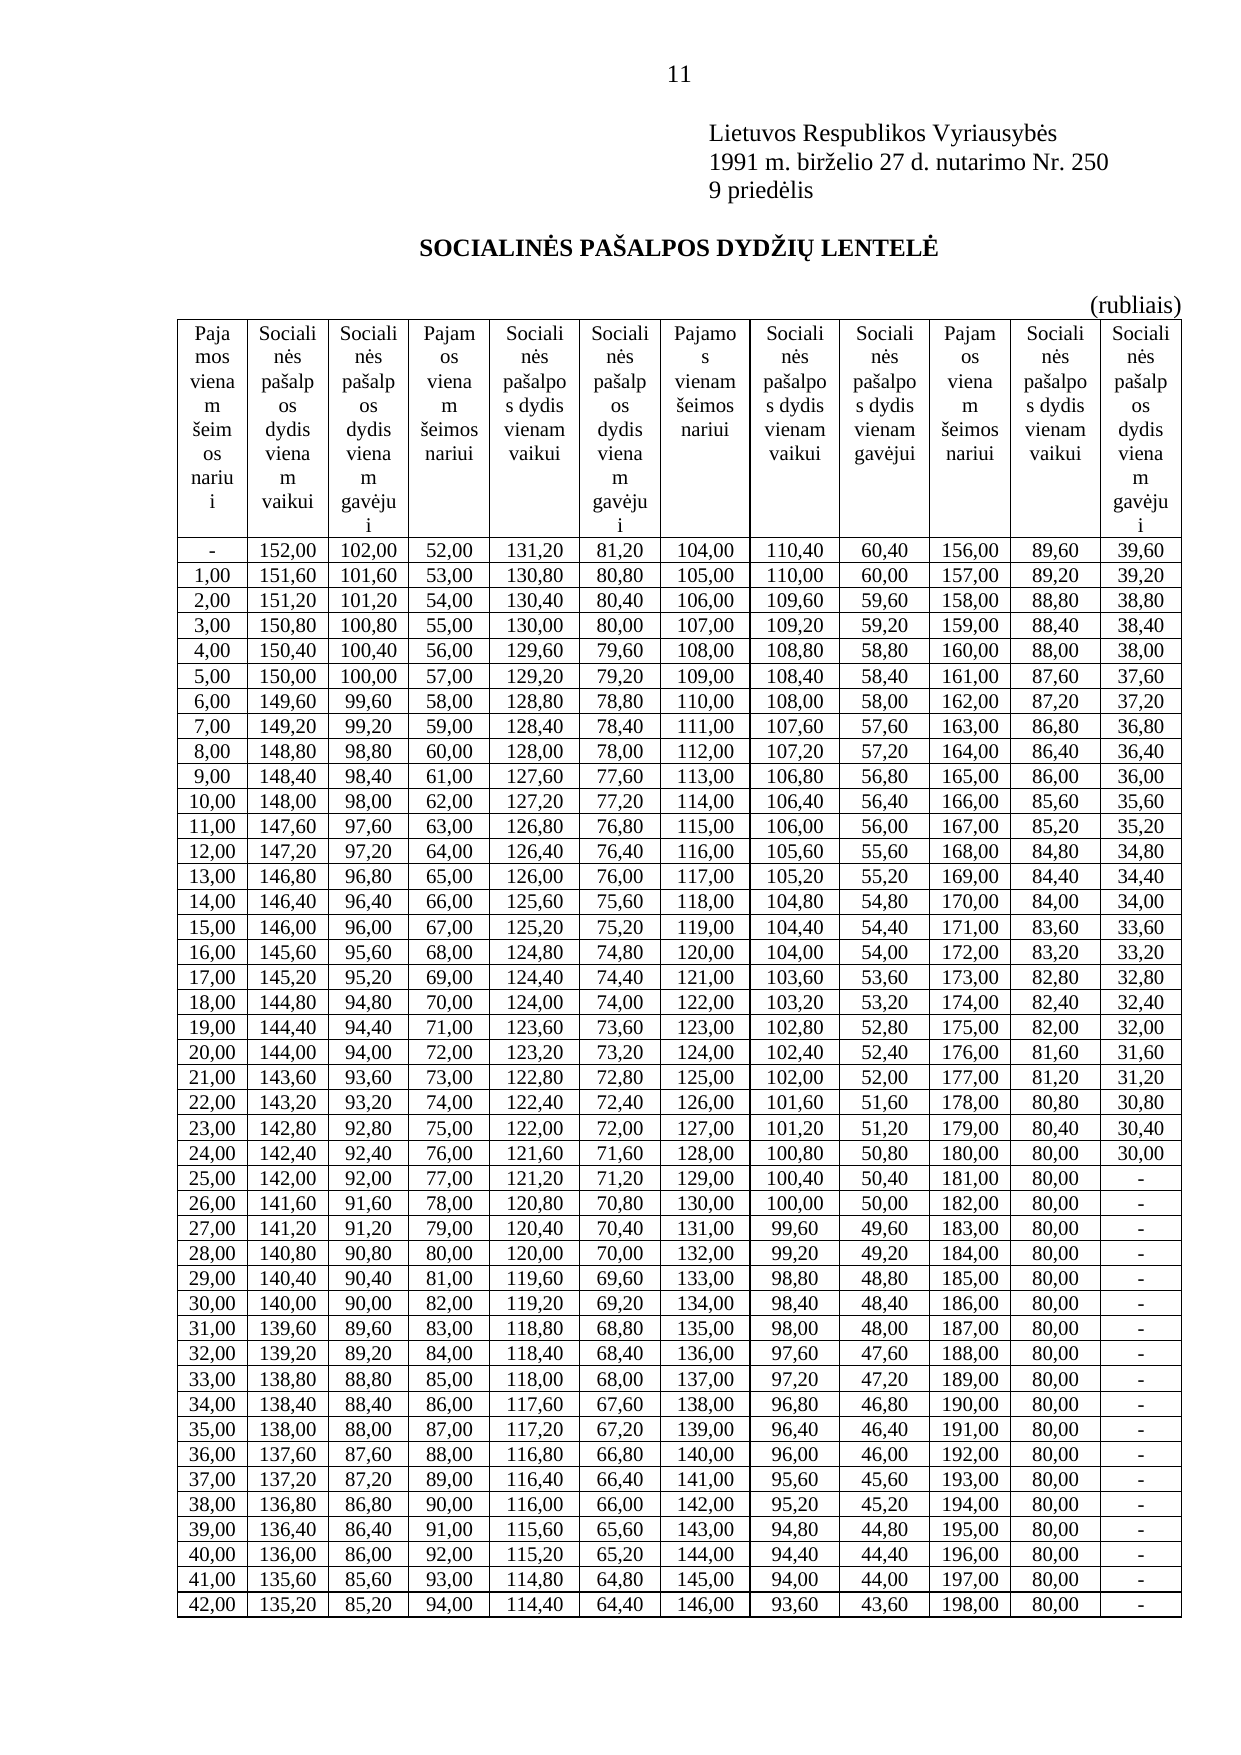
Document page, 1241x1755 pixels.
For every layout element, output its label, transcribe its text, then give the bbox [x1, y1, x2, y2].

table_cell 101,60 [329, 563, 408, 587]
table_cell 104,40 [751, 915, 839, 939]
table_cell 97,20 [329, 839, 408, 863]
table_cell 150,80 [248, 613, 328, 637]
table_cell 145,00 [661, 1567, 749, 1591]
table_cell 165,00 [930, 764, 1010, 788]
table_cell 163,00 [930, 714, 1010, 738]
table_cell 112,00 [661, 739, 749, 763]
table_cell 185,00 [930, 1266, 1010, 1290]
table_cell 95,20 [329, 965, 408, 989]
table_cell 142,80 [248, 1115, 328, 1139]
table_cell 58,00 [840, 689, 929, 713]
table_cell 150,00 [248, 664, 328, 688]
table_cell 110,00 [751, 563, 839, 587]
table_cell 52,40 [840, 1040, 929, 1064]
table_cell 41,00 [178, 1567, 247, 1591]
table_cell 122,40 [490, 1090, 579, 1114]
table_cell 132,00 [661, 1241, 749, 1265]
table_cell 77,60 [580, 764, 660, 788]
table_cell 103,60 [751, 965, 839, 989]
table_cell 43,60 [840, 1593, 929, 1616]
table_cell 77,20 [580, 789, 660, 813]
table_cell 151,60 [248, 563, 328, 587]
table_cell 115,20 [490, 1542, 579, 1566]
table_cell 80,00 [580, 613, 660, 637]
table_cell 68,80 [580, 1316, 660, 1340]
table_cell 75,60 [580, 890, 660, 913]
table_cell 148,00 [248, 789, 328, 813]
table_cell 146,00 [661, 1593, 749, 1616]
table_cell 137,20 [248, 1467, 328, 1491]
table_cell 105,20 [751, 864, 839, 888]
table_cell 92,00 [329, 1166, 408, 1190]
table_cell 88,40 [1011, 613, 1100, 637]
table_cell 125,00 [661, 1065, 749, 1089]
table_cell 4,00 [178, 639, 247, 662]
table_cell 120,00 [661, 940, 749, 964]
table_cell 126,00 [490, 864, 579, 888]
table_cell 81,20 [1011, 1065, 1100, 1089]
table_cell 80,00 [1011, 1241, 1100, 1265]
table_cell 100,40 [751, 1166, 839, 1190]
table_cell 59,00 [409, 714, 489, 738]
table_cell 70,80 [580, 1191, 660, 1215]
table_cell 94,80 [329, 990, 408, 1014]
table_cell 158,00 [930, 588, 1010, 612]
table_cell 86,40 [1011, 739, 1100, 763]
table_cell 122,00 [661, 990, 749, 1014]
table_cell 80,00 [1011, 1542, 1100, 1566]
table_cell 169,00 [930, 864, 1010, 888]
table_cell 74,00 [409, 1090, 489, 1114]
table_cell 72,00 [580, 1115, 660, 1139]
table_cell 94,80 [751, 1517, 839, 1541]
table_cell 93,00 [409, 1567, 489, 1591]
table_cell 183,00 [930, 1216, 1010, 1240]
table_cell 80,00 [409, 1241, 489, 1265]
table_cell 91,20 [329, 1216, 408, 1240]
table_cell 34,00 [178, 1392, 247, 1416]
table_cell 100,80 [329, 613, 408, 637]
table_cell 64,80 [580, 1567, 660, 1591]
table_cell 83,20 [1011, 940, 1100, 964]
table_cell 143,60 [248, 1065, 328, 1089]
table_cell 98,00 [751, 1316, 839, 1340]
table_cell 133,00 [661, 1266, 749, 1290]
table_cell 75,00 [409, 1115, 489, 1139]
table_cell 42,00 [178, 1593, 247, 1616]
table_cell - [1101, 1442, 1181, 1466]
table_cell 47,60 [840, 1341, 929, 1365]
table_header Pajamos vienam šeimos nariui [930, 320, 1010, 537]
table_cell 59,20 [840, 613, 929, 637]
table_cell 80,00 [1011, 1442, 1100, 1466]
table_header Socialinės pašalpos dydis vienam gavėjui [840, 320, 929, 537]
table_cell 178,00 [930, 1090, 1010, 1114]
table_header Pajamos vienam šeimos nariui [661, 320, 749, 537]
table_cell 83,60 [1011, 915, 1100, 939]
table_cell 48,00 [840, 1316, 929, 1340]
table_cell - [1101, 1593, 1181, 1616]
table_cell 151,20 [248, 588, 328, 612]
table_cell 91,60 [329, 1191, 408, 1215]
table_cell 76,00 [409, 1141, 489, 1164]
table_cell 84,00 [1011, 890, 1100, 913]
table_cell 141,00 [661, 1467, 749, 1491]
table_cell - [1101, 1266, 1181, 1290]
table_cell 188,00 [930, 1341, 1010, 1365]
table_cell 2,00 [178, 588, 247, 612]
table_cell 17,00 [178, 965, 247, 989]
table_cell 95,60 [329, 940, 408, 964]
table_cell 96,40 [751, 1417, 839, 1441]
table_cell 137,60 [248, 1442, 328, 1466]
table_cell - [1101, 1567, 1181, 1591]
table_cell 81,60 [1011, 1040, 1100, 1064]
table_cell 30,40 [1101, 1115, 1181, 1139]
table_cell 48,40 [840, 1291, 929, 1315]
table_cell - [1101, 1191, 1181, 1215]
table_cell 191,00 [930, 1417, 1010, 1441]
table_cell 54,40 [840, 915, 929, 939]
table_cell 91,00 [409, 1517, 489, 1541]
table_cell 15,00 [178, 915, 247, 939]
table_cell 100,80 [751, 1141, 839, 1164]
table_cell 99,60 [751, 1216, 839, 1240]
table_cell 94,40 [329, 1015, 408, 1039]
table_cell 67,60 [580, 1392, 660, 1416]
table_cell 99,60 [329, 689, 408, 713]
table_cell 86,00 [1011, 764, 1100, 788]
table_cell 108,00 [661, 639, 749, 662]
table_cell 122,00 [490, 1115, 579, 1139]
table_cell 31,60 [1101, 1040, 1181, 1064]
table_cell 32,80 [1101, 965, 1181, 989]
table_cell 136,00 [248, 1542, 328, 1566]
table_cell 39,60 [1101, 538, 1181, 562]
table_cell 82,00 [409, 1291, 489, 1315]
table_cell 28,00 [178, 1241, 247, 1265]
table_cell 195,00 [930, 1517, 1010, 1541]
table_cell 101,20 [751, 1115, 839, 1139]
table_cell 88,80 [329, 1366, 408, 1391]
table_cell 100,00 [329, 664, 408, 688]
table_cell 10,00 [178, 789, 247, 813]
table_cell 76,80 [580, 814, 660, 838]
table_cell 192,00 [930, 1442, 1010, 1466]
table_cell 22,00 [178, 1090, 247, 1114]
table_cell 116,00 [490, 1492, 579, 1516]
table_cell 139,00 [661, 1417, 749, 1441]
table_cell 108,00 [751, 689, 839, 713]
table_cell 83,00 [409, 1316, 489, 1340]
table_cell 106,80 [751, 764, 839, 788]
table_cell 100,40 [329, 639, 408, 662]
table_header Pajamos vienam šeimos nariui [409, 320, 489, 537]
table_cell 139,20 [248, 1341, 328, 1365]
table_cell 122,80 [490, 1065, 579, 1089]
table_cell 33,60 [1101, 915, 1181, 939]
table_cell 79,00 [409, 1216, 489, 1240]
table_cell 45,20 [840, 1492, 929, 1516]
table_cell 120,00 [490, 1241, 579, 1265]
table_cell 131,00 [661, 1216, 749, 1240]
table_cell 127,00 [661, 1115, 749, 1139]
table_cell 99,20 [751, 1241, 839, 1265]
table_cell 94,00 [751, 1567, 839, 1591]
table_cell 52,00 [409, 538, 489, 562]
table_cell 141,20 [248, 1216, 328, 1240]
table_cell 164,00 [930, 739, 1010, 763]
table_cell 53,00 [409, 563, 489, 587]
table_cell 124,40 [490, 965, 579, 989]
table_cell 128,00 [490, 739, 579, 763]
table_cell 146,80 [248, 864, 328, 888]
table_header Socialinės pašalpos dydis vienam vaikui [490, 320, 579, 537]
table_cell 34,80 [1101, 839, 1181, 863]
table_cell 71,60 [580, 1141, 660, 1164]
table_cell 37,60 [1101, 664, 1181, 688]
table_cell 89,60 [1011, 538, 1100, 562]
table_cell 94,40 [751, 1542, 839, 1566]
table_cell 88,00 [409, 1442, 489, 1466]
table_cell 161,00 [930, 664, 1010, 688]
table_cell 13,00 [178, 864, 247, 888]
table_cell 135,20 [248, 1593, 328, 1616]
table_cell 73,00 [409, 1065, 489, 1089]
table_cell 19,00 [178, 1015, 247, 1039]
table_cell 38,80 [1101, 588, 1181, 612]
table_cell 26,00 [178, 1191, 247, 1215]
table_cell 138,00 [248, 1417, 328, 1441]
table_cell 179,00 [930, 1115, 1010, 1139]
table_cell 80,00 [1011, 1341, 1100, 1365]
table_cell 84,80 [1011, 839, 1100, 863]
table_cell 69,00 [409, 965, 489, 989]
table_cell 128,80 [490, 689, 579, 713]
table_cell 39,00 [178, 1517, 247, 1541]
table_cell 130,80 [490, 563, 579, 587]
table_cell 108,40 [751, 664, 839, 688]
table_cell 70,00 [409, 990, 489, 1014]
table_cell 114,00 [661, 789, 749, 813]
table_cell 80,00 [1011, 1216, 1100, 1240]
table_cell 38,00 [1101, 639, 1181, 662]
table_cell 72,00 [409, 1040, 489, 1064]
table_cell 119,20 [490, 1291, 579, 1315]
table_cell 84,00 [409, 1341, 489, 1365]
table_cell - [1101, 1291, 1181, 1315]
table_cell 126,40 [490, 839, 579, 863]
table_cell 31,20 [1101, 1065, 1181, 1089]
table_cell 79,60 [580, 639, 660, 662]
table_cell 87,60 [1011, 664, 1100, 688]
table_cell 110,00 [661, 689, 749, 713]
table_cell 33,00 [178, 1366, 247, 1391]
table_cell 186,00 [930, 1291, 1010, 1315]
table_cell 76,00 [580, 864, 660, 888]
table_cell 54,00 [409, 588, 489, 612]
table_cell 86,80 [1011, 714, 1100, 738]
table_cell 197,00 [930, 1567, 1010, 1591]
table_cell 80,00 [1011, 1166, 1100, 1190]
table_cell 135,60 [248, 1567, 328, 1591]
table_cell 94,00 [409, 1593, 489, 1616]
table_cell 118,80 [490, 1316, 579, 1340]
table_cell 124,00 [661, 1040, 749, 1064]
table_cell 54,80 [840, 890, 929, 913]
table_cell 88,40 [329, 1392, 408, 1416]
table_cell 35,60 [1101, 789, 1181, 813]
table_cell 98,40 [751, 1291, 839, 1315]
table_cell - [1101, 1316, 1181, 1340]
table_cell 100,00 [751, 1191, 839, 1215]
table_cell 128,00 [661, 1141, 749, 1164]
table_cell 32,00 [178, 1341, 247, 1365]
table_cell 147,60 [248, 814, 328, 838]
table_cell 60,00 [840, 563, 929, 587]
table_cell 93,60 [329, 1065, 408, 1089]
table_cell 96,80 [751, 1392, 839, 1416]
table_cell 16,00 [178, 940, 247, 964]
table_cell 106,00 [661, 588, 749, 612]
table_cell 89,20 [1011, 563, 1100, 587]
table_cell 118,40 [490, 1341, 579, 1365]
table_cell 121,00 [661, 965, 749, 989]
table_cell 142,00 [661, 1492, 749, 1516]
table_cell 46,80 [840, 1392, 929, 1416]
table_cell 96,40 [329, 890, 408, 913]
table_cell 70,40 [580, 1216, 660, 1240]
table_cell 80,00 [1011, 1567, 1100, 1591]
table_cell 140,00 [248, 1291, 328, 1315]
table_cell 44,40 [840, 1542, 929, 1566]
table_cell 193,00 [930, 1467, 1010, 1491]
table_cell 59,60 [840, 588, 929, 612]
table_cell 97,20 [751, 1366, 839, 1391]
table_cell 106,40 [751, 789, 839, 813]
table_cell 174,00 [930, 990, 1010, 1014]
table_cell 117,00 [661, 864, 749, 888]
table_header Socialinės pašalpos dydis vienam vaikui [751, 320, 839, 537]
table_cell 88,00 [1011, 639, 1100, 662]
table_cell 78,00 [409, 1191, 489, 1215]
table_cell 80,00 [1011, 1141, 1100, 1164]
table_cell 127,20 [490, 789, 579, 813]
table_cell 81,20 [580, 538, 660, 562]
table_cell 104,00 [661, 538, 749, 562]
table_cell 38,40 [1101, 613, 1181, 637]
table_cell 115,00 [661, 814, 749, 838]
table_cell 72,40 [580, 1090, 660, 1114]
table_cell 80,00 [1011, 1392, 1100, 1416]
table_cell 102,00 [329, 538, 408, 562]
table_cell 72,80 [580, 1065, 660, 1089]
table_cell 57,60 [840, 714, 929, 738]
table_cell 149,60 [248, 689, 328, 713]
table_cell - [1101, 1166, 1181, 1190]
table_cell 125,20 [490, 915, 579, 939]
table_cell 82,40 [1011, 990, 1100, 1014]
table_cell 140,40 [248, 1266, 328, 1290]
table_cell 60,40 [840, 538, 929, 562]
table_cell 98,80 [329, 739, 408, 763]
table_cell 46,40 [840, 1417, 929, 1441]
table_cell 142,00 [248, 1166, 328, 1190]
table_cell 55,60 [840, 839, 929, 863]
table_cell 196,00 [930, 1542, 1010, 1566]
table_cell - [1101, 1392, 1181, 1416]
table_cell 81,00 [409, 1266, 489, 1290]
table_cell 86,00 [409, 1392, 489, 1416]
table_cell 96,00 [751, 1442, 839, 1466]
table_cell 82,00 [1011, 1015, 1100, 1039]
table_cell 61,00 [409, 764, 489, 788]
table_cell 68,00 [409, 940, 489, 964]
table_cell 74,40 [580, 965, 660, 989]
table_cell 97,60 [751, 1341, 839, 1365]
table_cell 56,00 [409, 639, 489, 662]
table_cell 102,80 [751, 1015, 839, 1039]
table_cell 145,20 [248, 965, 328, 989]
table_cell 80,00 [1011, 1366, 1100, 1391]
table_cell 25,00 [178, 1166, 247, 1190]
table_cell 60,00 [409, 739, 489, 763]
table_cell 128,40 [490, 714, 579, 738]
table_cell 66,40 [580, 1467, 660, 1491]
table_cell 64,40 [580, 1593, 660, 1616]
table_cell 78,00 [580, 739, 660, 763]
table_cell 67,00 [409, 915, 489, 939]
table_cell 85,60 [329, 1567, 408, 1591]
table_cell 56,40 [840, 789, 929, 813]
table_cell 35,00 [178, 1417, 247, 1441]
table_cell 27,00 [178, 1216, 247, 1240]
table_cell 71,20 [580, 1166, 660, 1190]
table_cell 73,60 [580, 1015, 660, 1039]
table_cell 53,60 [840, 965, 929, 989]
table_cell 6,00 [178, 689, 247, 713]
table_cell 104,80 [751, 890, 839, 913]
table_cell 62,00 [409, 789, 489, 813]
table_cell 80,00 [1011, 1266, 1100, 1290]
table_cell 189,00 [930, 1366, 1010, 1391]
table_cell 114,40 [490, 1593, 579, 1616]
table_cell 80,40 [1011, 1115, 1100, 1139]
table_cell 80,40 [580, 588, 660, 612]
table_cell 134,00 [661, 1291, 749, 1315]
table_cell 86,00 [329, 1542, 408, 1566]
table_cell 175,00 [930, 1015, 1010, 1039]
table_cell 64,00 [409, 839, 489, 863]
table_cell 69,60 [580, 1266, 660, 1290]
table_cell 5,00 [178, 664, 247, 688]
table_cell 88,00 [329, 1417, 408, 1441]
table_cell 136,00 [661, 1341, 749, 1365]
table_cell 12,00 [178, 839, 247, 863]
table_cell 11,00 [178, 814, 247, 838]
table_cell 159,00 [930, 613, 1010, 637]
table_cell 92,40 [329, 1141, 408, 1164]
table_cell 190,00 [930, 1392, 1010, 1416]
table_cell 3,00 [178, 613, 247, 637]
table_cell 55,20 [840, 864, 929, 888]
table_cell 108,80 [751, 639, 839, 662]
table_cell 119,60 [490, 1266, 579, 1290]
table_cell 139,60 [248, 1316, 328, 1340]
table_cell 75,20 [580, 915, 660, 939]
table_cell 92,80 [329, 1115, 408, 1139]
table_cell 138,80 [248, 1366, 328, 1391]
table_cell 101,20 [329, 588, 408, 612]
table_cell 80,00 [1011, 1467, 1100, 1491]
table_cell 152,00 [248, 538, 328, 562]
table_cell 194,00 [930, 1492, 1010, 1516]
table_cell 56,00 [840, 814, 929, 838]
table_cell 162,00 [930, 689, 1010, 713]
table_cell 90,40 [329, 1266, 408, 1290]
table_cell 125,60 [490, 890, 579, 913]
table_cell 68,00 [580, 1366, 660, 1391]
table_cell 90,00 [409, 1492, 489, 1516]
table_cell 71,00 [409, 1015, 489, 1039]
table_cell 80,00 [1011, 1191, 1100, 1215]
table_cell 38,00 [178, 1492, 247, 1516]
table_cell 66,80 [580, 1442, 660, 1466]
table_cell 46,00 [840, 1442, 929, 1466]
table_cell 50,00 [840, 1191, 929, 1215]
table_cell 114,80 [490, 1567, 579, 1591]
table_cell 58,80 [840, 639, 929, 662]
table_cell 1,00 [178, 563, 247, 587]
table_cell 80,80 [1011, 1090, 1100, 1114]
table_cell 37,20 [1101, 689, 1181, 713]
table_cell 148,40 [248, 764, 328, 788]
table_cell 58,00 [409, 689, 489, 713]
table_cell 110,40 [751, 538, 839, 562]
table_cell 104,00 [751, 940, 839, 964]
table_cell 18,00 [178, 990, 247, 1014]
table_cell 39,20 [1101, 563, 1181, 587]
table_cell - [1101, 1467, 1181, 1491]
table_cell 129,00 [661, 1166, 749, 1190]
table_cell 96,80 [329, 864, 408, 888]
table_cell 171,00 [930, 915, 1010, 939]
table_cell 148,80 [248, 739, 328, 763]
table_cell 102,00 [751, 1065, 839, 1089]
table_cell 80,00 [1011, 1417, 1100, 1441]
table_cell 92,00 [409, 1542, 489, 1566]
table_cell 30,00 [1101, 1141, 1181, 1164]
text 1991 m. birželio 27 d. nutarimo Nr. 250 [177, 147, 1181, 176]
table_cell 67,20 [580, 1417, 660, 1441]
table_cell 150,40 [248, 639, 328, 662]
table_cell 109,00 [661, 664, 749, 688]
table_cell 76,40 [580, 839, 660, 863]
table_cell 74,80 [580, 940, 660, 964]
table_cell 57,00 [409, 664, 489, 688]
table_cell 89,60 [329, 1316, 408, 1340]
table_cell 130,00 [490, 613, 579, 637]
table_cell 85,60 [1011, 789, 1100, 813]
table_cell 118,00 [661, 890, 749, 913]
table_cell 176,00 [930, 1040, 1010, 1064]
table_cell 198,00 [930, 1593, 1010, 1616]
table_cell 63,00 [409, 814, 489, 838]
table_cell 123,60 [490, 1015, 579, 1039]
table_cell 157,00 [930, 563, 1010, 587]
table_cell 156,00 [930, 538, 1010, 562]
table_cell 50,80 [840, 1141, 929, 1164]
table_cell 80,00 [1011, 1291, 1100, 1315]
table_cell - [1101, 1241, 1181, 1265]
table_cell 40,00 [178, 1542, 247, 1566]
table_cell 50,40 [840, 1166, 929, 1190]
table_cell 144,00 [661, 1542, 749, 1566]
table_cell 130,40 [490, 588, 579, 612]
table_cell 33,20 [1101, 940, 1181, 964]
table_cell 182,00 [930, 1191, 1010, 1215]
table_cell 86,80 [329, 1492, 408, 1516]
table_cell 87,20 [1011, 689, 1100, 713]
table_cell 24,00 [178, 1141, 247, 1164]
table_cell 116,00 [661, 839, 749, 863]
table_cell 29,00 [178, 1266, 247, 1290]
table_cell 57,20 [840, 739, 929, 763]
table_cell 84,40 [1011, 864, 1100, 888]
table_cell 123,20 [490, 1040, 579, 1064]
table_cell 30,80 [1101, 1090, 1181, 1114]
table_cell 65,00 [409, 864, 489, 888]
table_cell 187,00 [930, 1316, 1010, 1340]
table_cell - [1101, 1417, 1181, 1441]
table_cell 88,80 [1011, 588, 1100, 612]
table_cell 36,80 [1101, 714, 1181, 738]
table_cell 126,00 [661, 1090, 749, 1114]
table_cell 45,60 [840, 1467, 929, 1491]
table_cell 68,40 [580, 1341, 660, 1365]
table_cell 89,20 [329, 1341, 408, 1365]
table_cell 52,80 [840, 1015, 929, 1039]
table_cell 118,00 [490, 1366, 579, 1391]
table_cell 129,20 [490, 664, 579, 688]
table_cell - [1101, 1366, 1181, 1391]
table_cell 144,40 [248, 1015, 328, 1039]
text Lietuvos Respublikos Vyriausybės [709, 118, 1181, 147]
table_cell 80,80 [580, 563, 660, 587]
table_cell 124,00 [490, 990, 579, 1014]
table_cell 32,00 [1101, 1015, 1181, 1039]
table_cell 56,80 [840, 764, 929, 788]
table_cell 120,80 [490, 1191, 579, 1215]
table_cell 31,00 [178, 1316, 247, 1340]
table_cell 120,40 [490, 1216, 579, 1240]
table_cell 116,80 [490, 1442, 579, 1466]
table_cell 95,20 [751, 1492, 839, 1516]
table_cell 130,00 [661, 1191, 749, 1215]
table_cell 93,60 [751, 1593, 839, 1616]
table_cell 105,60 [751, 839, 839, 863]
table_cell 80,00 [1011, 1492, 1100, 1516]
table_cell 98,00 [329, 789, 408, 813]
table_cell 44,00 [840, 1567, 929, 1591]
table_cell 117,60 [490, 1392, 579, 1416]
table_header Socialinės pašalpos dydis vienam vaikui [248, 320, 328, 537]
table_cell 90,00 [329, 1291, 408, 1315]
table_cell 37,00 [178, 1467, 247, 1491]
table_cell - [1101, 1492, 1181, 1516]
table_cell 119,00 [661, 915, 749, 939]
table_cell 111,00 [661, 714, 749, 738]
table_cell 66,00 [409, 890, 489, 913]
table_cell 49,60 [840, 1216, 929, 1240]
table_cell 8,00 [178, 739, 247, 763]
table_cell 32,40 [1101, 990, 1181, 1014]
table_cell 126,80 [490, 814, 579, 838]
table_cell 131,20 [490, 538, 579, 562]
table_cell 95,60 [751, 1467, 839, 1491]
table_cell 80,00 [1011, 1517, 1100, 1541]
table_cell 85,00 [409, 1366, 489, 1391]
table_cell 136,40 [248, 1517, 328, 1541]
table_cell 78,80 [580, 689, 660, 713]
table_cell 48,80 [840, 1266, 929, 1290]
table_cell 51,20 [840, 1115, 929, 1139]
table_cell 58,40 [840, 664, 929, 688]
table_cell 138,40 [248, 1392, 328, 1416]
table_header Socialinės pašalpos dydis vienam gavėjui [1101, 320, 1181, 537]
table_cell 142,40 [248, 1141, 328, 1164]
table_cell 136,80 [248, 1492, 328, 1516]
table_cell 44,80 [840, 1517, 929, 1541]
table_cell 107,60 [751, 714, 839, 738]
table_cell 129,60 [490, 639, 579, 662]
table_cell 107,20 [751, 739, 839, 763]
table_cell 87,20 [329, 1467, 408, 1491]
table_cell 23,00 [178, 1115, 247, 1139]
table_cell 34,00 [1101, 890, 1181, 913]
table_cell 79,20 [580, 664, 660, 688]
table_cell 85,20 [329, 1593, 408, 1616]
table_cell 7,00 [178, 714, 247, 738]
table_cell 180,00 [930, 1141, 1010, 1164]
table_cell 96,00 [329, 915, 408, 939]
table_cell 80,00 [1011, 1593, 1100, 1616]
table_cell 90,80 [329, 1241, 408, 1265]
table_cell 65,60 [580, 1517, 660, 1541]
table_cell 143,20 [248, 1090, 328, 1114]
table_cell 103,20 [751, 990, 839, 1014]
table_cell 140,80 [248, 1241, 328, 1265]
table_cell 160,00 [930, 639, 1010, 662]
table_header Socialinės pašalpos dydis vienam gavėjui [580, 320, 660, 537]
table_cell 144,80 [248, 990, 328, 1014]
table_cell 86,40 [329, 1517, 408, 1541]
table_cell 21,00 [178, 1065, 247, 1089]
table_cell 89,00 [409, 1467, 489, 1491]
table_cell 99,20 [329, 714, 408, 738]
table_cell - [178, 538, 247, 562]
table_cell 35,20 [1101, 814, 1181, 838]
table_cell 144,00 [248, 1040, 328, 1064]
table_cell 20,00 [178, 1040, 247, 1064]
table_cell 94,00 [329, 1040, 408, 1064]
table_cell 97,60 [329, 814, 408, 838]
table_cell 105,00 [661, 563, 749, 587]
table_cell 36,40 [1101, 739, 1181, 763]
table_cell 34,40 [1101, 864, 1181, 888]
table_header Pajamos vienam šeimos nariui [178, 320, 247, 537]
table_cell 77,00 [409, 1166, 489, 1190]
table_cell 116,40 [490, 1467, 579, 1491]
table_cell 52,00 [840, 1065, 929, 1089]
table_cell 51,60 [840, 1090, 929, 1114]
table_cell 143,00 [661, 1517, 749, 1541]
table_cell 172,00 [930, 940, 1010, 964]
table_cell 170,00 [930, 890, 1010, 913]
table_cell - [1101, 1341, 1181, 1365]
table_cell 49,20 [840, 1241, 929, 1265]
table_cell 66,00 [580, 1492, 660, 1516]
table_cell 69,20 [580, 1291, 660, 1315]
table_cell 184,00 [930, 1241, 1010, 1265]
table_cell 109,20 [751, 613, 839, 637]
table_cell 123,00 [661, 1015, 749, 1039]
table_cell 82,80 [1011, 965, 1100, 989]
table_cell 74,00 [580, 990, 660, 1014]
table_cell - [1101, 1216, 1181, 1240]
table_cell 47,20 [840, 1366, 929, 1391]
table_cell 168,00 [930, 839, 1010, 863]
table_cell 135,00 [661, 1316, 749, 1340]
table_cell 87,00 [409, 1417, 489, 1441]
table_cell 146,40 [248, 890, 328, 913]
table_cell 98,40 [329, 764, 408, 788]
table_cell 181,00 [930, 1166, 1010, 1190]
text 9 priedėlis [177, 176, 1181, 204]
table_cell 141,60 [248, 1191, 328, 1215]
table_header Socialinės pašalpos dydis vienam vaikui [1011, 320, 1100, 537]
table_cell 80,00 [1011, 1316, 1100, 1340]
table_cell 140,00 [661, 1442, 749, 1466]
table_cell 54,00 [840, 940, 929, 964]
table_cell 36,00 [178, 1442, 247, 1466]
table_cell 65,20 [580, 1542, 660, 1566]
table_cell 70,00 [580, 1241, 660, 1265]
table_cell 124,80 [490, 940, 579, 964]
table_cell 9,00 [178, 764, 247, 788]
table_cell 36,00 [1101, 764, 1181, 788]
table_cell 149,20 [248, 714, 328, 738]
table_cell 87,60 [329, 1442, 408, 1466]
table_cell 102,40 [751, 1040, 839, 1064]
table_cell 145,60 [248, 940, 328, 964]
table_header Socialinės pašalpos dydis vienam gavėjui [329, 320, 408, 537]
table_cell 147,20 [248, 839, 328, 863]
table_cell 121,60 [490, 1141, 579, 1164]
table_cell - [1101, 1542, 1181, 1566]
table_cell 53,20 [840, 990, 929, 1014]
table_cell 109,60 [751, 588, 839, 612]
table_cell 127,60 [490, 764, 579, 788]
table_cell 14,00 [178, 890, 247, 913]
table_cell 30,00 [178, 1291, 247, 1315]
table_cell 146,00 [248, 915, 328, 939]
table_cell 138,00 [661, 1392, 749, 1416]
table_cell - [1101, 1517, 1181, 1541]
table_cell 85,20 [1011, 814, 1100, 838]
table_cell 113,00 [661, 764, 749, 788]
table_cell 173,00 [930, 965, 1010, 989]
table_cell 117,20 [490, 1417, 579, 1441]
table_cell 93,20 [329, 1090, 408, 1114]
table_cell 55,00 [409, 613, 489, 637]
table_cell 115,60 [490, 1517, 579, 1541]
table_cell 101,60 [751, 1090, 839, 1114]
table_cell 177,00 [930, 1065, 1010, 1089]
table_cell 121,20 [490, 1166, 579, 1190]
table_cell 73,20 [580, 1040, 660, 1064]
text (rubliais) [177, 291, 1181, 319]
table_cell 78,40 [580, 714, 660, 738]
table_cell 137,00 [661, 1366, 749, 1391]
table_cell 98,80 [751, 1266, 839, 1290]
table_cell 166,00 [930, 789, 1010, 813]
table_cell 107,00 [661, 613, 749, 637]
table_cell 106,00 [751, 814, 839, 838]
table_cell 167,00 [930, 814, 1010, 838]
text Socialinės pašalpos dydžių lentelė [177, 233, 1181, 262]
